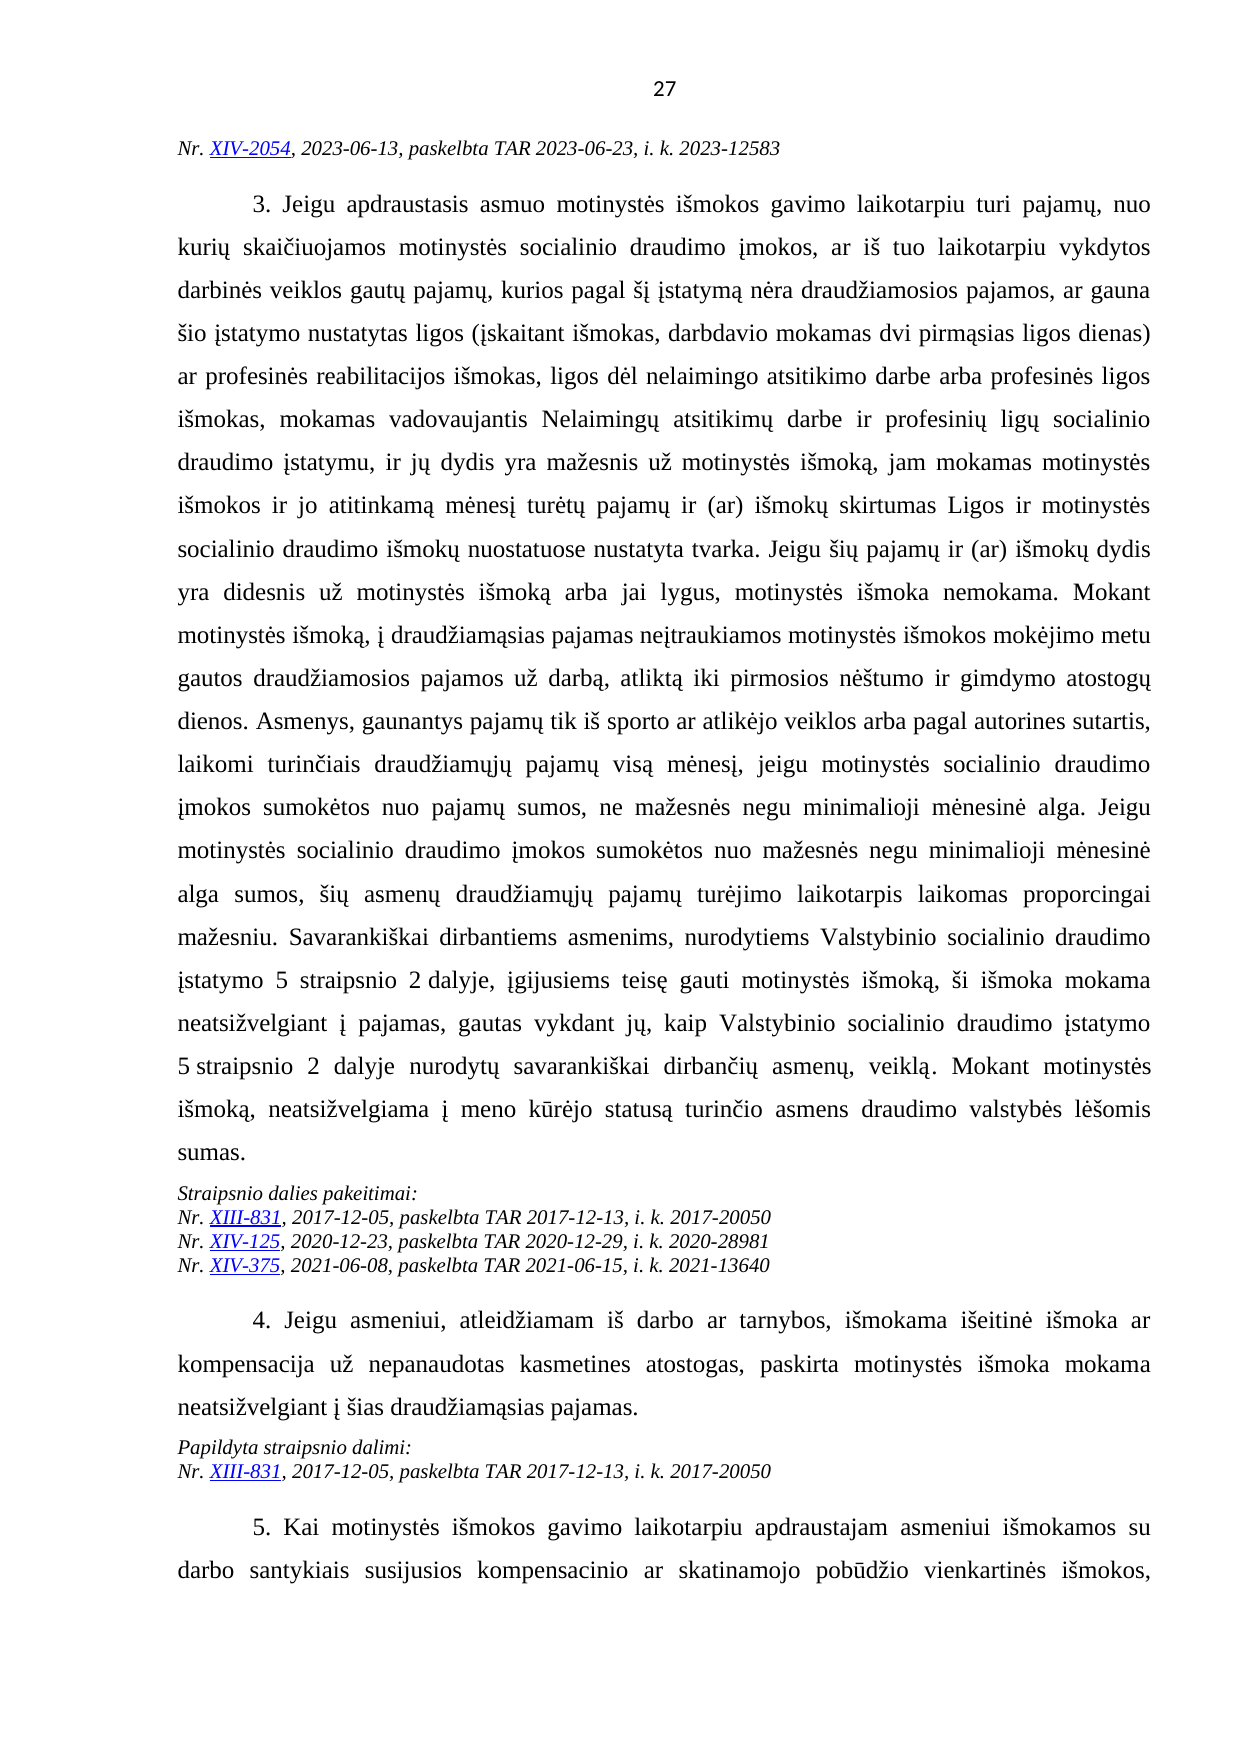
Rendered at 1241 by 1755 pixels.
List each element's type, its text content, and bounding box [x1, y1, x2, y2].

text Nr. XIV-2054, 2023-06-13, paskelbta TAR 2023-06-23, i. k. 2023-12583 [177, 136, 1152, 160]
text Nr. XIII-831, 2017-12-05, paskelbta TAR 2017-12-13, i. k. 2017-20050 [177, 1459, 1152, 1483]
text Nr. XIV-125, 2020-12-23, paskelbta TAR 2020-12-29, i. k. 2020-28981 [177, 1229, 1152, 1253]
text Straipsnio dalies pakeitimai: [177, 1181, 1152, 1205]
text 3. Jeigu apdraustasis asmuo motinystės išmokos gavimo laikotarpiu turi pajamų, nuo kurių skaičiuojamos motinystės socialinio draudimo įmokos, ar iš tuo laikotarpiu vykdytos darbinės veiklos gautų pajamų, kurios pagal šį įstatymą nėra draudžiamosios pajamos, ar gauna šio įstatymo nustatytas ligos (įskaitant išmokas, darbdavio mokamas dvi pirmąsias ligos dienas) ar profesinės reabilitacijos išmokas, ligos dėl nelaimingo atsitikimo darbe arba profesinės ligos išmokas, mokamas vadovaujantis Nelaimingų atsitikimų darbe ir profesinių ligų socialinio draudimo įstatymu, ir jų dydis yra mažesnis už motinystės išmoką, jam mokamas motinystės išmokos ir jo atitinkamą mėnesį turėtų pajamų ir (ar) išmokų skirtumas Ligos ir motinystės socialinio draudimo išmokų nuostatuose nustatyta tvarka. Jeigu šių pajamų ir (ar) išmokų dydis yra didesnis už motinystės išmoką arba jai lygus, motinystės išmoka nemokama. Mokant motinystės išmoką, į draudžiamąsias pajamas neįtraukiamos motinystės išmokos mokėjimo metu gautos draudžiamosios pajamos už darbą, atliktą iki pirmosios nėštumo ir gimdymo atostogų dienos. Asmenys, gaunantys pajamų tik iš sporto ar atlikėjo veiklos arba pagal autorines sutartis, laikomi turinčiais draudžiamųjų pajamų visą mėnesį, jeigu motinystės socialinio draudimo įmokos sumokėtos nuo pajamų sumos, ne mažesnės negu minimalioji mėnesinė alga. Jeigu motinystės socialinio draudimo įmokos sumokėtos nuo mažesnės negu minimalioji mėnesinė alga sumos, šių asmenų draudžiamųjų pajamų turėjimo laikotarpis laikomas proporcingai mažesniu. Savarankiškai dirbantiems asmenims, nurodytiems Valstybinio socialinio draudimo įstatymo 5 straipsnio 2 dalyje, įgijusiems teisę gauti motinystės išmoką, ši išmoka mokama neatsižvelgiant į pajamas, gautas vykdant jų, kaip Valstybinio socialinio draudimo įstatymo 5 straipsnio 2 dalyje nurodytų savarankiškai dirbančių asmenų, veiklą. Mokant motinystės išmoką, neatsižvelgiama į meno kūrėjo statusą turinčio asmens draudimo valstybės lėšomis sumas. [177, 189, 1152, 1166]
text 5. Kai motinystės išmokos gavimo laikotarpiu apdraustajam asmeniui išmokamos su darbo santykiais susijusios kompensacinio ar skatinamojo pobūdžio vienkartinės išmokos, [177, 1512, 1152, 1584]
text Nr. XIII-831, 2017-12-05, paskelbta TAR 2017-12-13, i. k. 2017-20050 [177, 1205, 1152, 1229]
text Papildyta straipsnio dalimi: [177, 1435, 1152, 1459]
text 4. Jeigu asmeniui, atleidžiamam iš darbo ar tarnybos, išmokama išeitinė išmoka ar kompensacija už nepanaudotas kasmetines atostogas, paskirta motinystės išmoka mokama neatsižvelgiant į šias draudžiamąsias pajamas. [177, 1306, 1152, 1421]
text Nr. XIV-375, 2021-06-08, paskelbta TAR 2021-06-15, i. k. 2021-13640 [177, 1253, 1152, 1277]
